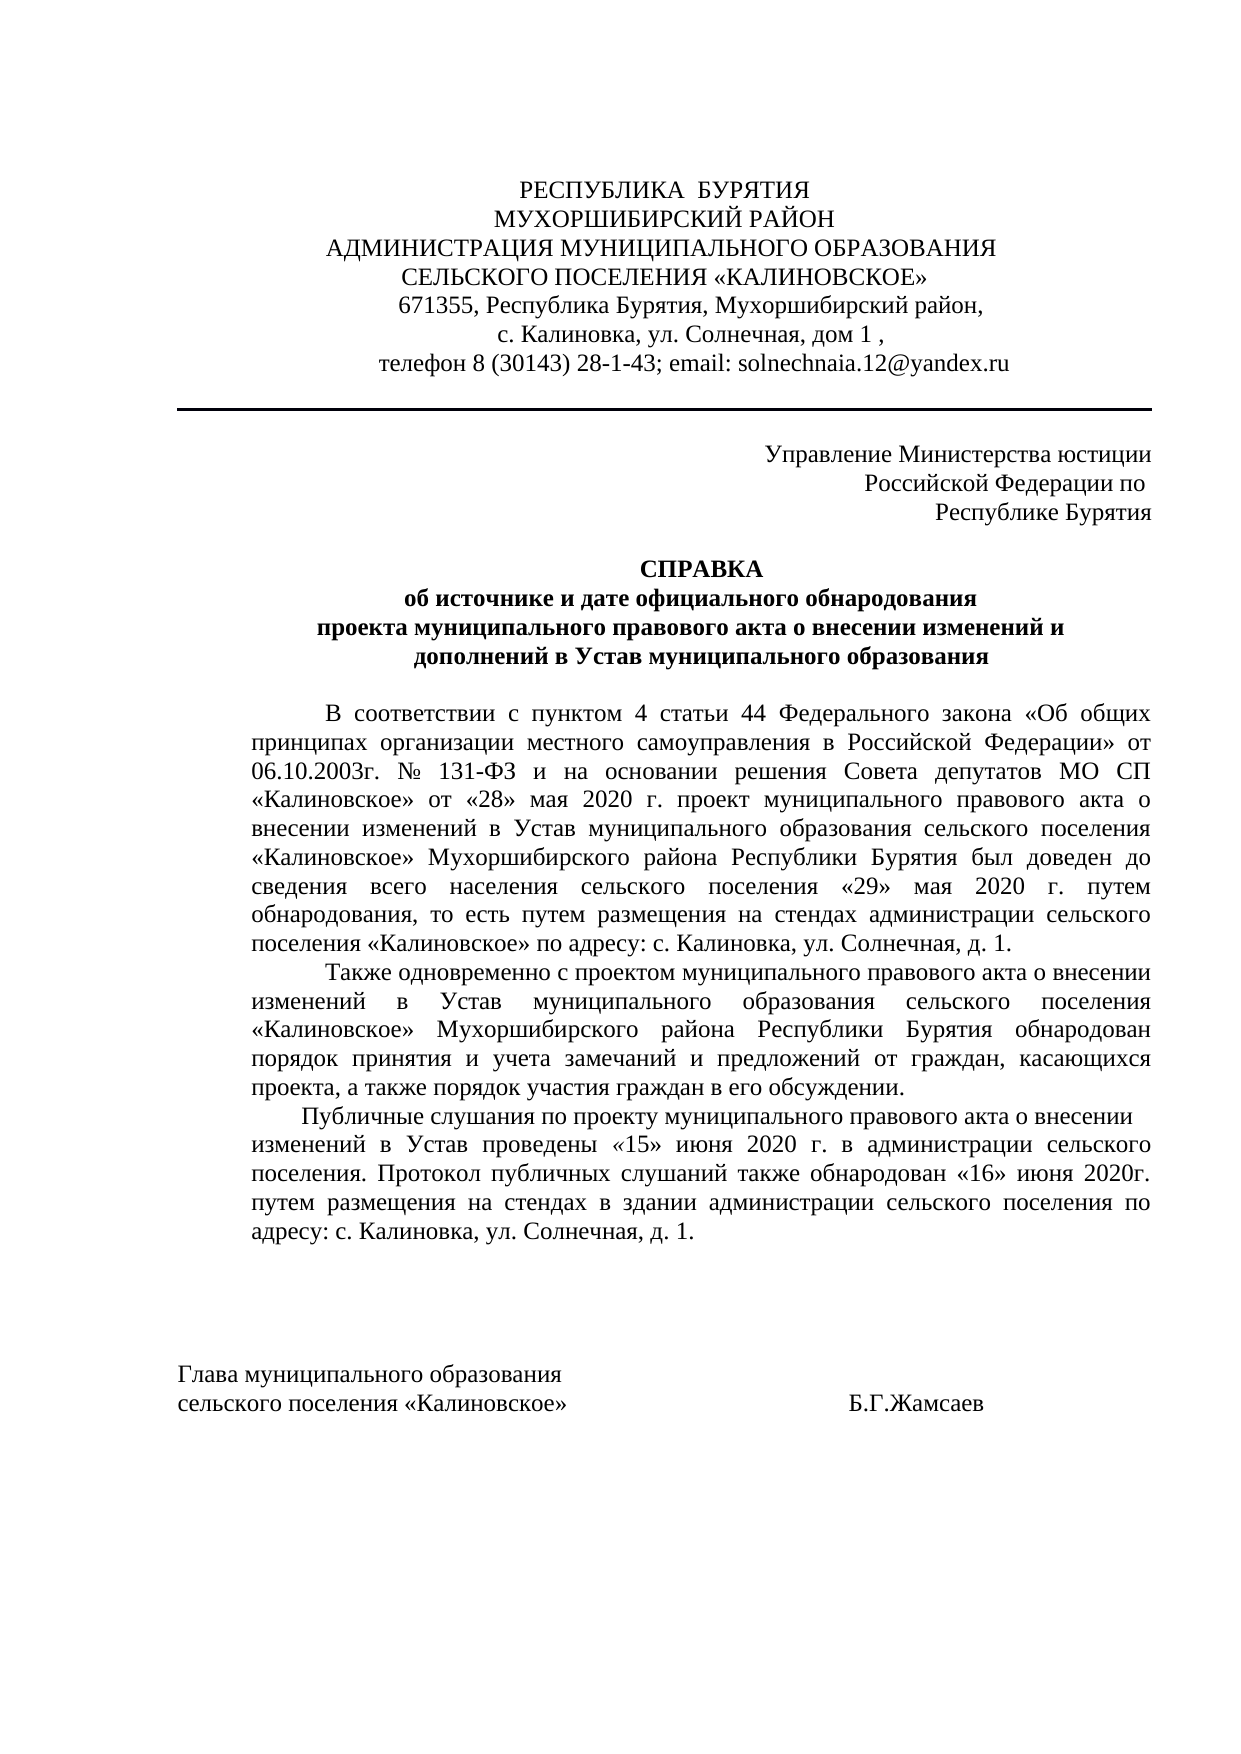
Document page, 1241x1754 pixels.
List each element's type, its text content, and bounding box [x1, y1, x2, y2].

text изменений в Устав проведены «15» июня 2020 г. в администрации сельского поселения. Протокол публичных слушаний также обнародован «16» июня 2020г. путем размещения на стендах в здании администрации сельского поселения по адресу: с. Калиновка, ул. Солнечная, д. 1. [251, 1129, 1152, 1244]
text АДМИНИСТРАЦИЯ МУНИЦИПАЛЬНОГО ОБРАЗОВАНИЯ [177, 233, 1152, 262]
text Управление Министерства юстиции [251, 439, 1152, 468]
text 671355, Республика Бурятия, Мухоршибирский район, [177, 291, 1152, 319]
text В соответствии с пунктом 4 статьи 44 Федерального закона «Об общих принципах организации местного самоуправления в Российской Федерации» от 06.10.2003г. № 131-ФЗ и на основании решения Совета депутатов МО СП «Калиновское» от «28» мая 2020 г. проект муниципального правового акта о внесении изменений в Устав муниципального образования сельского поселения «Калиновское» Мухоршибирского района Республики Бурятия был доведен до сведения всего населения сельского поселения «29» мая 2020 г. путем обнародования, то есть путем размещения на стендах администрации сельского поселения «Калиновское» по адресу: с. Калиновка, ул. Солнечная, д. 1. [251, 698, 1152, 957]
text Российской Федерации по [251, 468, 1152, 497]
text СПРАВКА [251, 554, 1152, 583]
text с. Калиновка, ул. Солнечная, дом 1 , [177, 319, 1152, 348]
text Глава муниципального образования [177, 1359, 1152, 1388]
text Публичные слушания по проекту муниципального правового акта о внесении [251, 1101, 1152, 1129]
text РЕСПУБЛИКА БУРЯТИЯ [177, 176, 1152, 204]
text сельского поселения «Калиновское» Б.Г.Жамсаев [177, 1388, 1152, 1417]
text Также одновременно с проектом муниципального правового акта о внесении изменений в Устав муниципального образования сельского поселения «Калиновское» Мухоршибирского района Республики Бурятия обнародован порядок принятия и учета замечаний и предложений от граждан, касающихся проекта, а также порядок участия граждан в его обсуждении. [251, 957, 1152, 1101]
text об источнике и дате официального обнародования [236, 583, 1152, 612]
text Республике Бурятия [251, 497, 1152, 526]
text проекта муниципального правового акта о внесении изменений и [236, 612, 1152, 641]
text дополнений в Устав муниципального образования [251, 641, 1152, 669]
text СЕЛЬСКОГО ПОСЕЛЕНИЯ «КАЛИНОВСКОЕ» [177, 262, 1152, 291]
text телефон 8 (30143) 28-1-43; еmail: solnechnaia.12@yandex.ru [177, 348, 1152, 377]
text МУХОРШИБИРСКИЙ РАЙОН [177, 204, 1152, 233]
